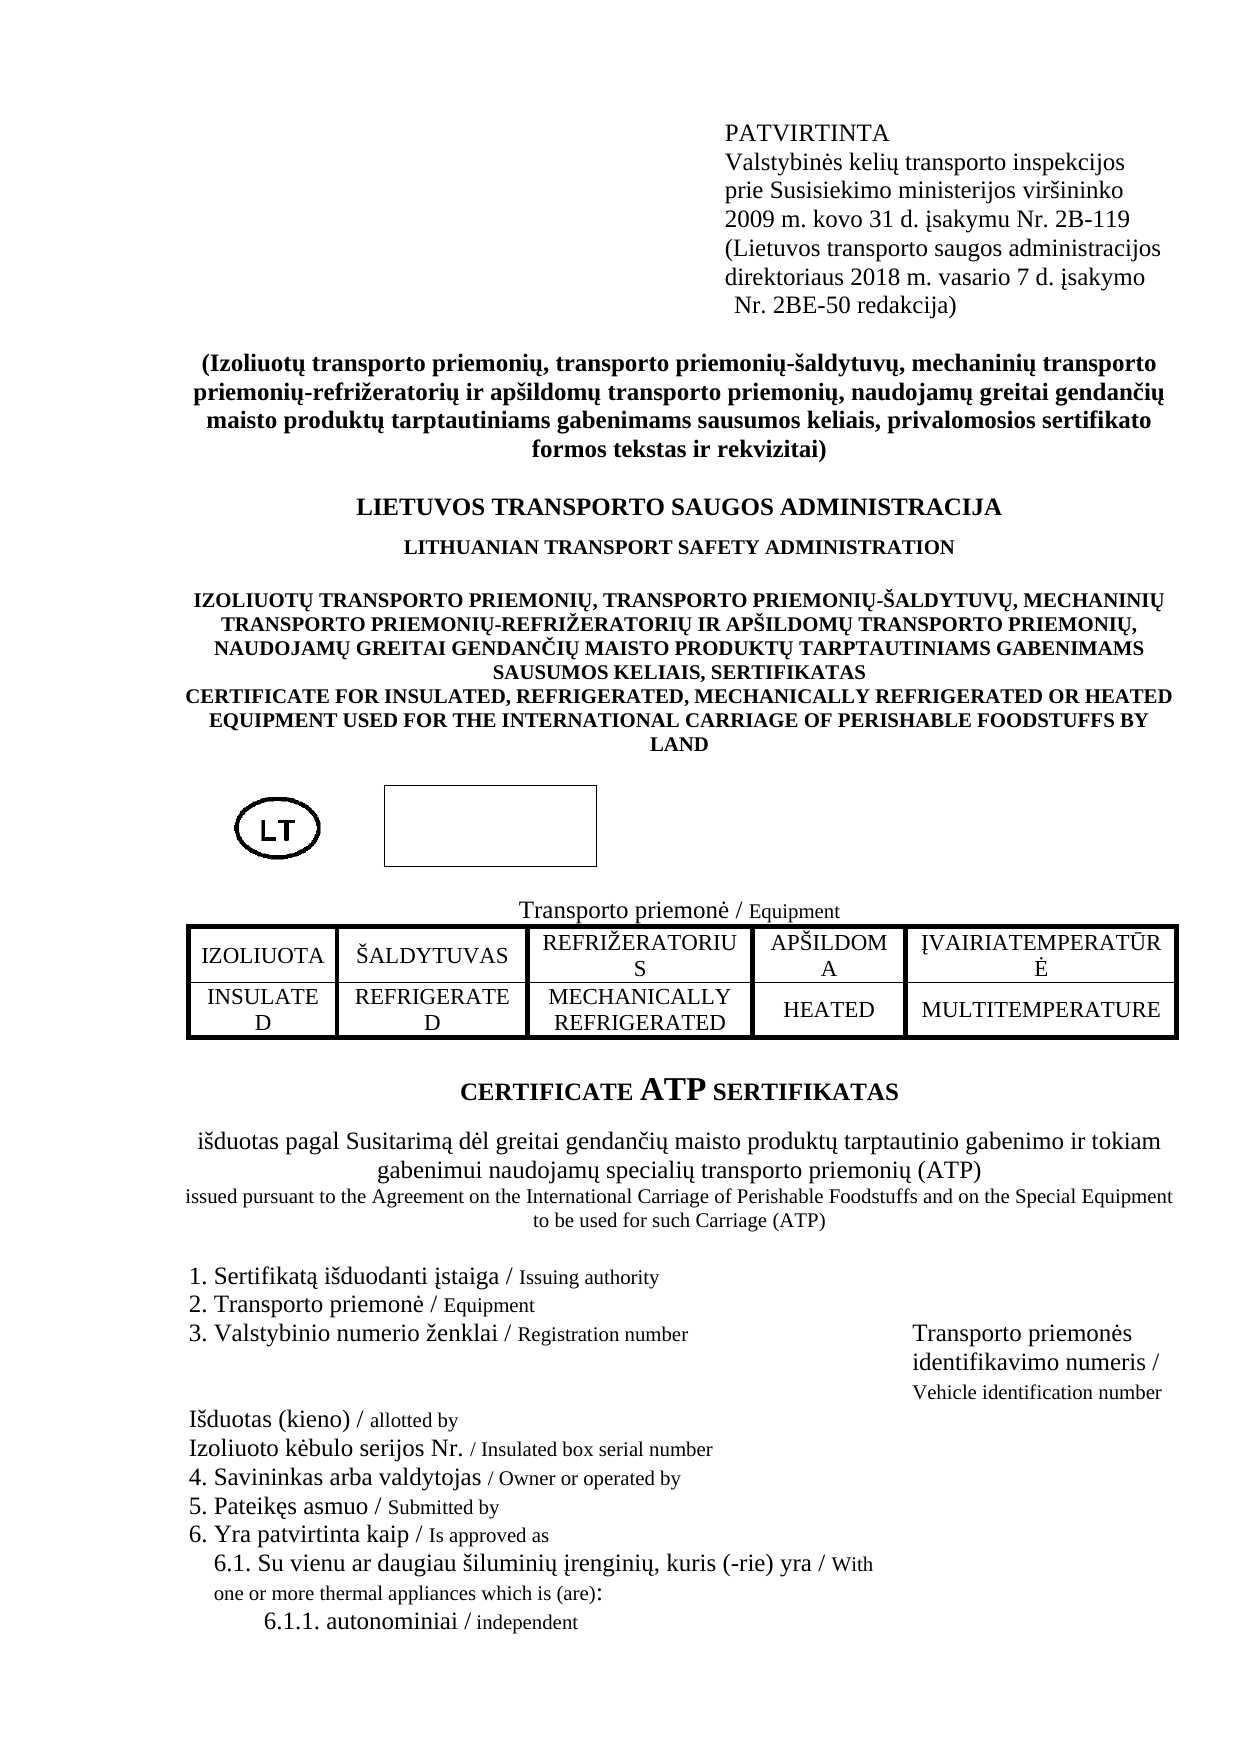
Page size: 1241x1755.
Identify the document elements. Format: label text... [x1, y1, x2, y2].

table_header [901, 1261, 1181, 1289]
table_cell 3. Valstybinio numerio ženklai / Registration number [177, 1318, 901, 1404]
text IZOLIUOTŲ TRANSPORTO PRIEMONIŲ, TRANSPORTO PRIEMONIŲ-ŠALDYTUVŲ, MECHANINIŲ TRANSPORTO PRIEMONIŲ-REFRIŽERATORIŲ IR APŠILDOMŲ TRANSPORTO PRIEMONIŲ, NAUDOJAMŲ GREITAI GENDANČIŲ MAISTO PRODUKTŲ TARPTAUTINIAMS GABENIMAMS SAUSUMOS KELIAIS, SERTIFIKATAS [177, 588, 1181, 684]
text CERTIFICATE FOR INSULATED, REFRIGERATED, MECHANICALLY REFRIGERATED OR HEATED EQUIPMENT USED FOR THE INTERNATIONAL CARRIAGE OF PERISHABLE FOODSTUFFS BY LAND [177, 684, 1181, 756]
table_cell [901, 1606, 1181, 1634]
table_cell [901, 1520, 1181, 1548]
table_cell 6. Yra patvirtinta kaip / Is approved as [177, 1520, 901, 1548]
table_cell Išduotas (kieno) / allotted by [177, 1405, 901, 1433]
table_cell MECHANICALLY REFRIGERATED [530, 983, 750, 1035]
table_header ŠALDYTUVAS [339, 929, 525, 982]
text CERTIFICATE ATP SERTIFIKATAS [177, 1069, 1181, 1107]
table_cell MULTITEMPERATURE [908, 983, 1174, 1035]
table_cell [901, 1548, 1181, 1606]
table_cell [901, 1290, 1181, 1318]
text Transporto priemonė / Equipment [177, 896, 1181, 924]
text PATVIRTINTA [724, 118, 1181, 147]
table_cell 6.1.1. autonominiai / independent [177, 1606, 901, 1634]
table_header [385, 786, 596, 866]
text direktoriaus 2018 m. vasario 7 d. įsakymo [672, 262, 1181, 291]
table_header ĮVAIRIATEMPERATŪRĖ [908, 929, 1174, 982]
table_header IZOLIUOTA [191, 929, 335, 982]
table_header LT [177, 785, 207, 866]
table_cell [901, 1405, 1181, 1433]
table_cell 6.1. Su vienu ar daugiau šiluminių įrenginių, kuris (-rie) yra / With one or more thermal appliances which is (are): [177, 1548, 901, 1606]
table_header [207, 785, 384, 866]
table_cell REFRIGERATED [339, 983, 525, 1035]
table_cell 2. Transporto priemonė / Equipment [177, 1290, 901, 1318]
table_cell [901, 1433, 1181, 1462]
table_cell [901, 1491, 1181, 1519]
table_header 1. Sertifikatą išduodanti įstaiga / Issuing authority [177, 1261, 901, 1289]
text (Izoliuotų transporto priemonių, transporto priemonių-šaldytuvų, mechaninių transporto priemonių-refrižeratorių ir apšildomų transporto priemonių, naudojamų greitai gendančių maisto produktų tarptautiniams gabenimams sausumos keliais, privalomosios sertifikato formos tekstas ir rekvizitai) [177, 348, 1181, 463]
table_cell INSULATED [191, 983, 335, 1035]
text išduotas pagal Susitarimą dėl greitai gendančių maisto produktų tarptautinio gabenimo ir tokiam gabenimui naudojamų specialių transporto priemonių (ATP) [177, 1126, 1181, 1184]
text LIETUVOS TRANSPORTO SAUGOS ADMINISTRACIJA [177, 492, 1181, 521]
table_cell Transporto priemonės identifikavimo numeris / Vehicle identification number [901, 1318, 1181, 1404]
text prie Susisiekimo ministerijos viršininko [649, 176, 1181, 204]
table_cell [901, 1462, 1181, 1491]
text Valstybinės kelių transporto inspekcijos [649, 147, 1181, 176]
text 2009 m. kovo 31 d. įsakymu Nr. 2B-119 [649, 204, 1181, 233]
table_cell HEATED [755, 983, 903, 1035]
table_cell Izoliuoto kėbulo serijos Nr. / Insulated box serial number [177, 1433, 901, 1462]
table_header REFRIŽERATORIUS [530, 929, 750, 982]
text (Lietuvos transporto saugos administracijos [724, 233, 1181, 262]
text LITHUANIAN TRANSPORT SAFETY ADMINISTRATION [177, 535, 1181, 559]
table_cell 5. Pateikęs asmuo / Submitted by [177, 1491, 901, 1519]
table_header [597, 785, 1122, 866]
table_header APŠILDOMA [755, 929, 903, 982]
text Nr. 2BE-50 redakcija) [477, 291, 1181, 319]
table_cell 4. Savininkas arba valdytojas / Owner or operated by [177, 1462, 901, 1491]
text issued pursuant to the Agreement on the International Carriage of Perishable Foodstuffs and on the Special Equipment to be used for such Carriage (ATP) [177, 1184, 1181, 1232]
